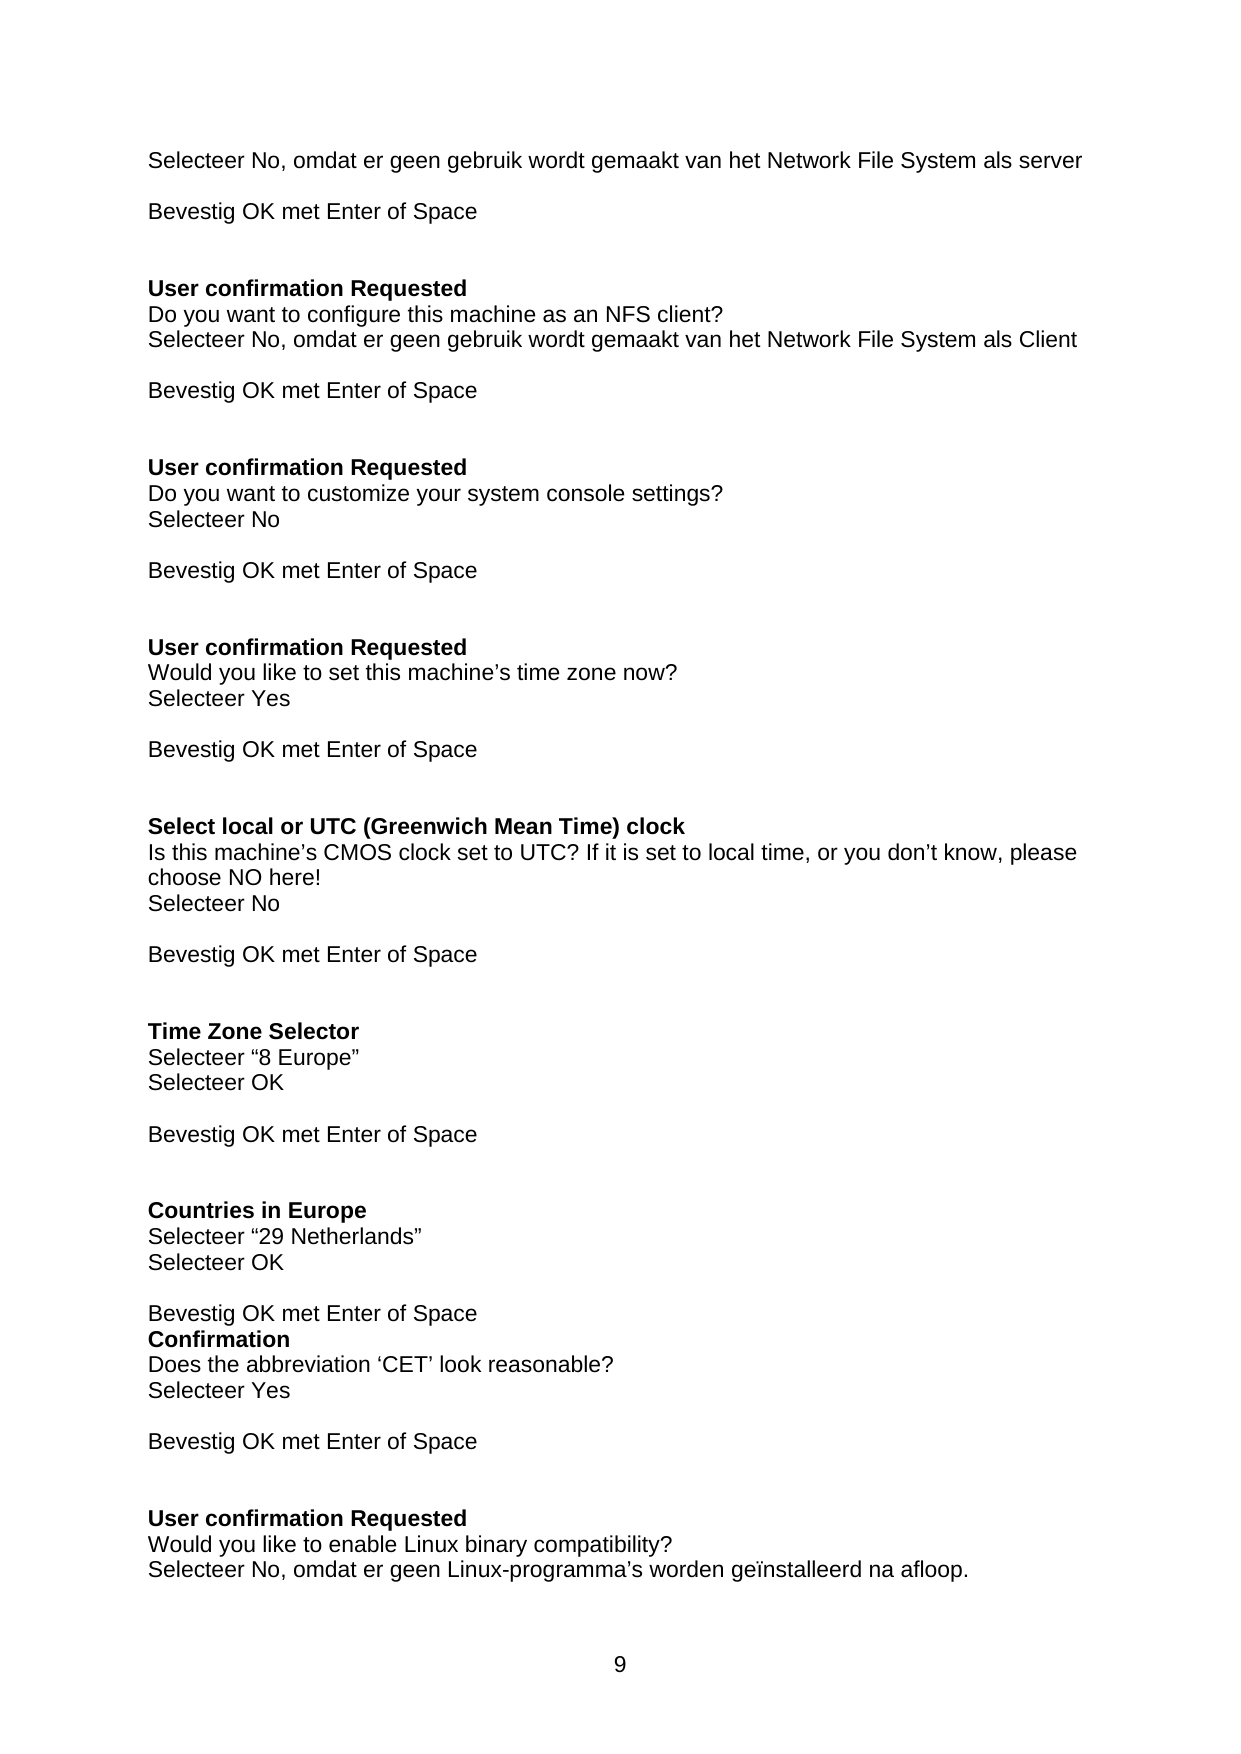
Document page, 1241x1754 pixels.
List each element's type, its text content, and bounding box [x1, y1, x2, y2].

text Selecteer No, omdat er geen gebruik wordt gemaakt van het Network File System als server [148, 148, 1092, 173]
text Would you like to set this machine’s time zone now? [148, 660, 1092, 686]
text Bevestig OK met Enter of Space [148, 1429, 1092, 1454]
text Selecteer Yes [148, 686, 1092, 711]
text Is this machine’s CMOS clock set to UTC? If it is set to local time, or you don’t know, please choose NO here! [148, 839, 1092, 891]
text Select local or UTC (Greenwich Mean Time) clock [148, 814, 1092, 839]
text Selecteer No [148, 506, 1092, 532]
text Selecteer No [148, 891, 1092, 916]
text Bevestig OK met Enter of Space [148, 199, 1092, 224]
text Bevestig OK met Enter of Space [148, 558, 1092, 583]
text Selecteer OK [148, 1249, 1092, 1275]
text Bevestig OK met Enter of Space [148, 737, 1092, 763]
text User confirmation Requested [148, 1506, 1092, 1531]
text Selecteer No, omdat er geen Linux-programma’s worden geïnstalleerd na afloop. [148, 1557, 1092, 1583]
text Selecteer “8 Europe” [148, 1044, 1092, 1070]
text User confirmation Requested [148, 455, 1092, 481]
text Does the abbreviation ‘CET’ look reasonable? [148, 1352, 1092, 1378]
text Bevestig OK met Enter of Space [148, 942, 1092, 968]
text Do you want to configure this machine as an NFS client? [148, 301, 1092, 327]
text Time Zone Selector [148, 1019, 1092, 1044]
text Selecteer “29 Netherlands” [148, 1224, 1092, 1249]
text Confirmation [148, 1326, 1092, 1352]
text Countries in Europe [148, 1198, 1092, 1224]
text User confirmation Requested [148, 276, 1092, 301]
text Selecteer No, omdat er geen gebruik wordt gemaakt van het Network File System als Client [148, 327, 1092, 353]
text Selecteer OK [148, 1070, 1092, 1096]
text Do you want to customize your system console settings? [148, 481, 1092, 506]
text Bevestig OK met Enter of Space [148, 1301, 1092, 1326]
text Selecteer Yes [148, 1378, 1092, 1403]
text Bevestig OK met Enter of Space [148, 378, 1092, 404]
text Would you like to enable Linux binary compatibility? [148, 1531, 1092, 1557]
text User confirmation Requested [148, 634, 1092, 660]
text Bevestig OK met Enter of Space [148, 1121, 1092, 1147]
